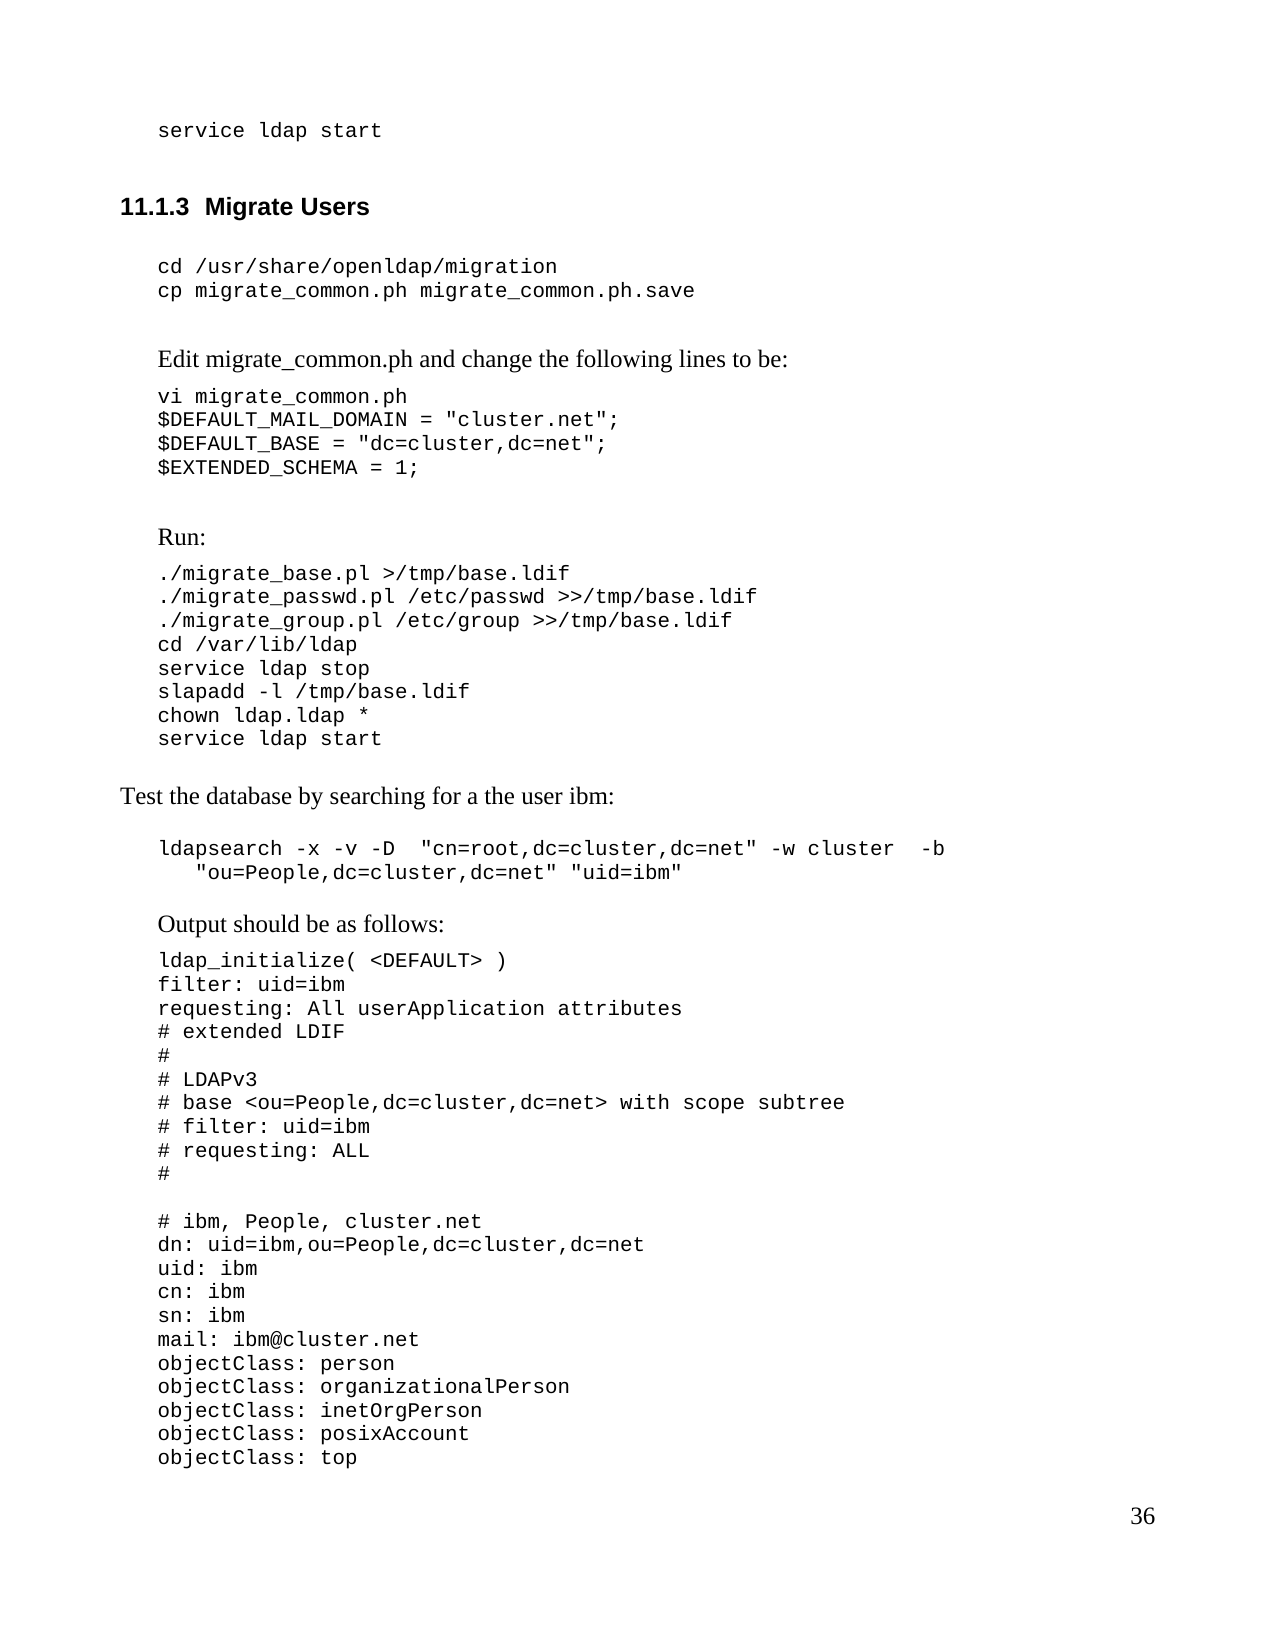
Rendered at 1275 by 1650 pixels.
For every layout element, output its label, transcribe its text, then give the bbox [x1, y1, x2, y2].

text # base <ou=People,dc=cluster,dc=net> with scope subtree [157, 1092, 1155, 1116]
text objectClass: organizationalPerson [157, 1376, 1155, 1400]
text $EXTENDED_SCHEMA = 1; [157, 457, 1155, 480]
text # [157, 1163, 1155, 1187]
text $DEFAULT_BASE = "dc=cluster,dc=net"; [157, 433, 1155, 457]
text ./migrate_group.pl /etc/group >>/tmp/base.ldif [157, 610, 1155, 634]
text mail: ibm@cluster.net [157, 1329, 1155, 1352]
subtitle Migrate Users [120, 192, 1155, 221]
text cn: ibm [157, 1282, 1155, 1305]
text objectClass: person [157, 1352, 1155, 1376]
text ./migrate_passwd.pl /etc/passwd >>/tmp/base.ldif [157, 587, 1155, 610]
text cd /usr/share/openldap/migration [157, 256, 1155, 280]
text uid: ibm [157, 1258, 1155, 1282]
text Test the database by searching for a the user ibm: [120, 781, 1155, 809]
text service ldap stop [157, 657, 1155, 681]
text # LDAPv3 [157, 1069, 1155, 1092]
text requesting: All userApplication attributes [157, 998, 1155, 1021]
text dn: uid=ibm,ou=People,dc=cluster,dc=net [157, 1234, 1155, 1258]
text # filter: uid=ibm [157, 1116, 1155, 1140]
text Run: [157, 522, 1155, 550]
text vi migrate_common.ph [157, 386, 1155, 409]
text Edit migrate_common.ph and change the following lines to be: [157, 344, 1155, 373]
text slapadd -l /tmp/base.ldif [157, 681, 1155, 705]
text cd /var/lib/ldap [157, 634, 1155, 657]
text sn: ibm [157, 1305, 1155, 1329]
text filter: uid=ibm [157, 974, 1155, 998]
text ./migrate_base.pl >/tmp/base.ldif [157, 563, 1155, 587]
text $DEFAULT_MAIL_DOMAIN = "cluster.net"; [157, 409, 1155, 433]
text Output should be as follows: [157, 909, 1155, 938]
text cp migrate_common.ph migrate_common.ph.save [157, 280, 1155, 303]
text chown ldap.ldap * [157, 705, 1155, 728]
text ldapsearch -x -v -D "cn=root,dc=cluster,dc=net" -w cluster -b "ou=People,dc=cluster,dc=net" "uid=ibm" [157, 838, 1155, 886]
text service ldap start [157, 728, 1155, 752]
text ldap_initialize( <DEFAULT> ) [157, 951, 1155, 974]
text # [157, 1045, 1155, 1069]
text objectClass: inetOrgPerson [157, 1400, 1155, 1423]
text # ibm, People, cluster.net [157, 1211, 1155, 1234]
text service ldap start [157, 120, 1155, 144]
text objectClass: posixAccount [157, 1423, 1155, 1447]
text # extended LDIF [157, 1021, 1155, 1045]
text objectClass: top [157, 1447, 1155, 1471]
text # requesting: ALL [157, 1140, 1155, 1163]
